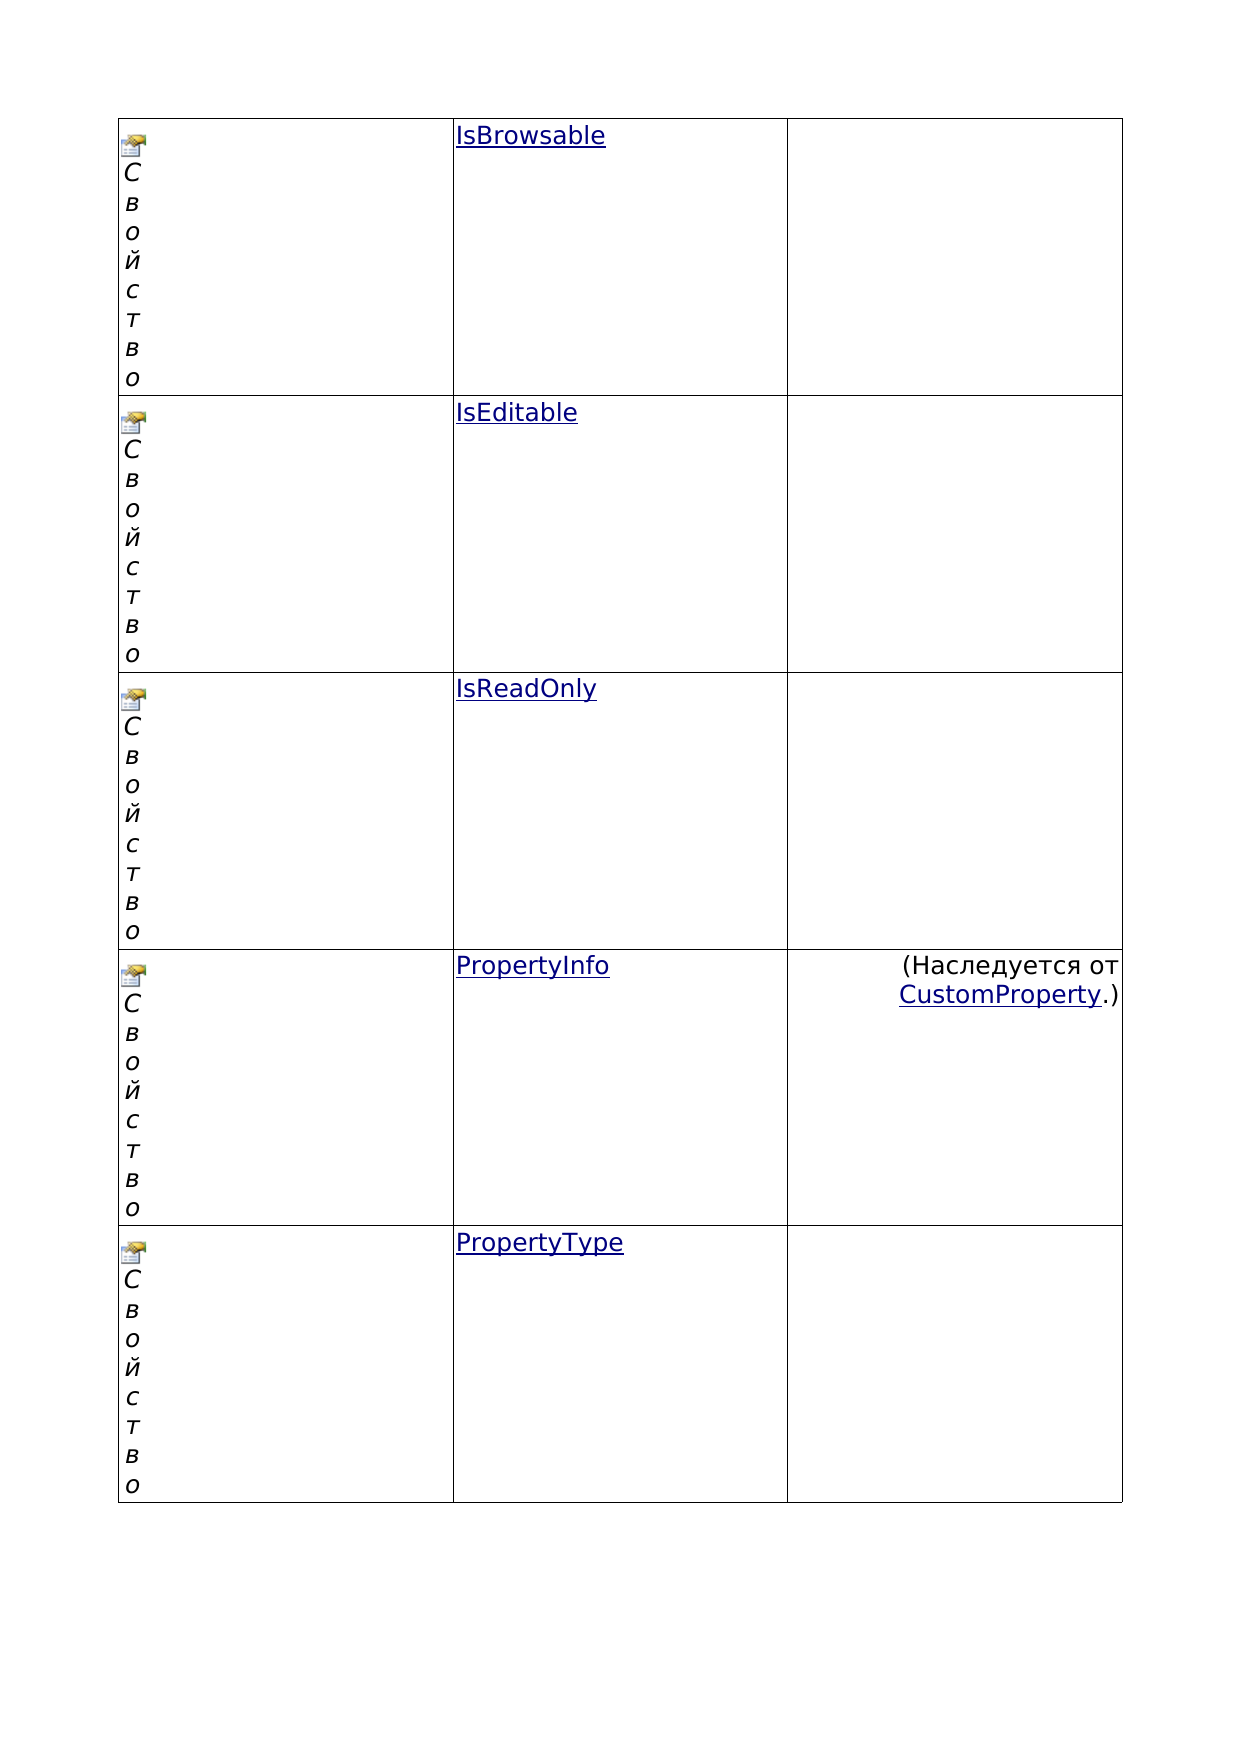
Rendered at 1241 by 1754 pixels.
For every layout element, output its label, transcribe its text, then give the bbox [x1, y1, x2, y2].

picture [121, 963, 147, 989]
table_cell [119, 673, 453, 948]
table_cell IsReadOnly [454, 673, 787, 948]
table_cell [119, 119, 453, 395]
table_cell [119, 1226, 453, 1502]
table_cell [788, 396, 1122, 672]
table_cell [119, 950, 453, 1225]
table_cell PropertyType [454, 1226, 787, 1502]
table_cell IsBrowsable [454, 119, 787, 395]
table_cell PropertyInfo [454, 950, 787, 1225]
table_cell [788, 119, 1122, 395]
table_cell [788, 673, 1122, 948]
picture [121, 1240, 147, 1266]
table_cell [788, 1226, 1122, 1502]
picture [121, 133, 147, 159]
picture [121, 687, 147, 713]
picture [121, 410, 147, 436]
table_cell [119, 396, 453, 672]
table_cell IsEditable [454, 396, 787, 672]
table_cell (Наследуется от CustomProperty.) [788, 950, 1122, 1225]
